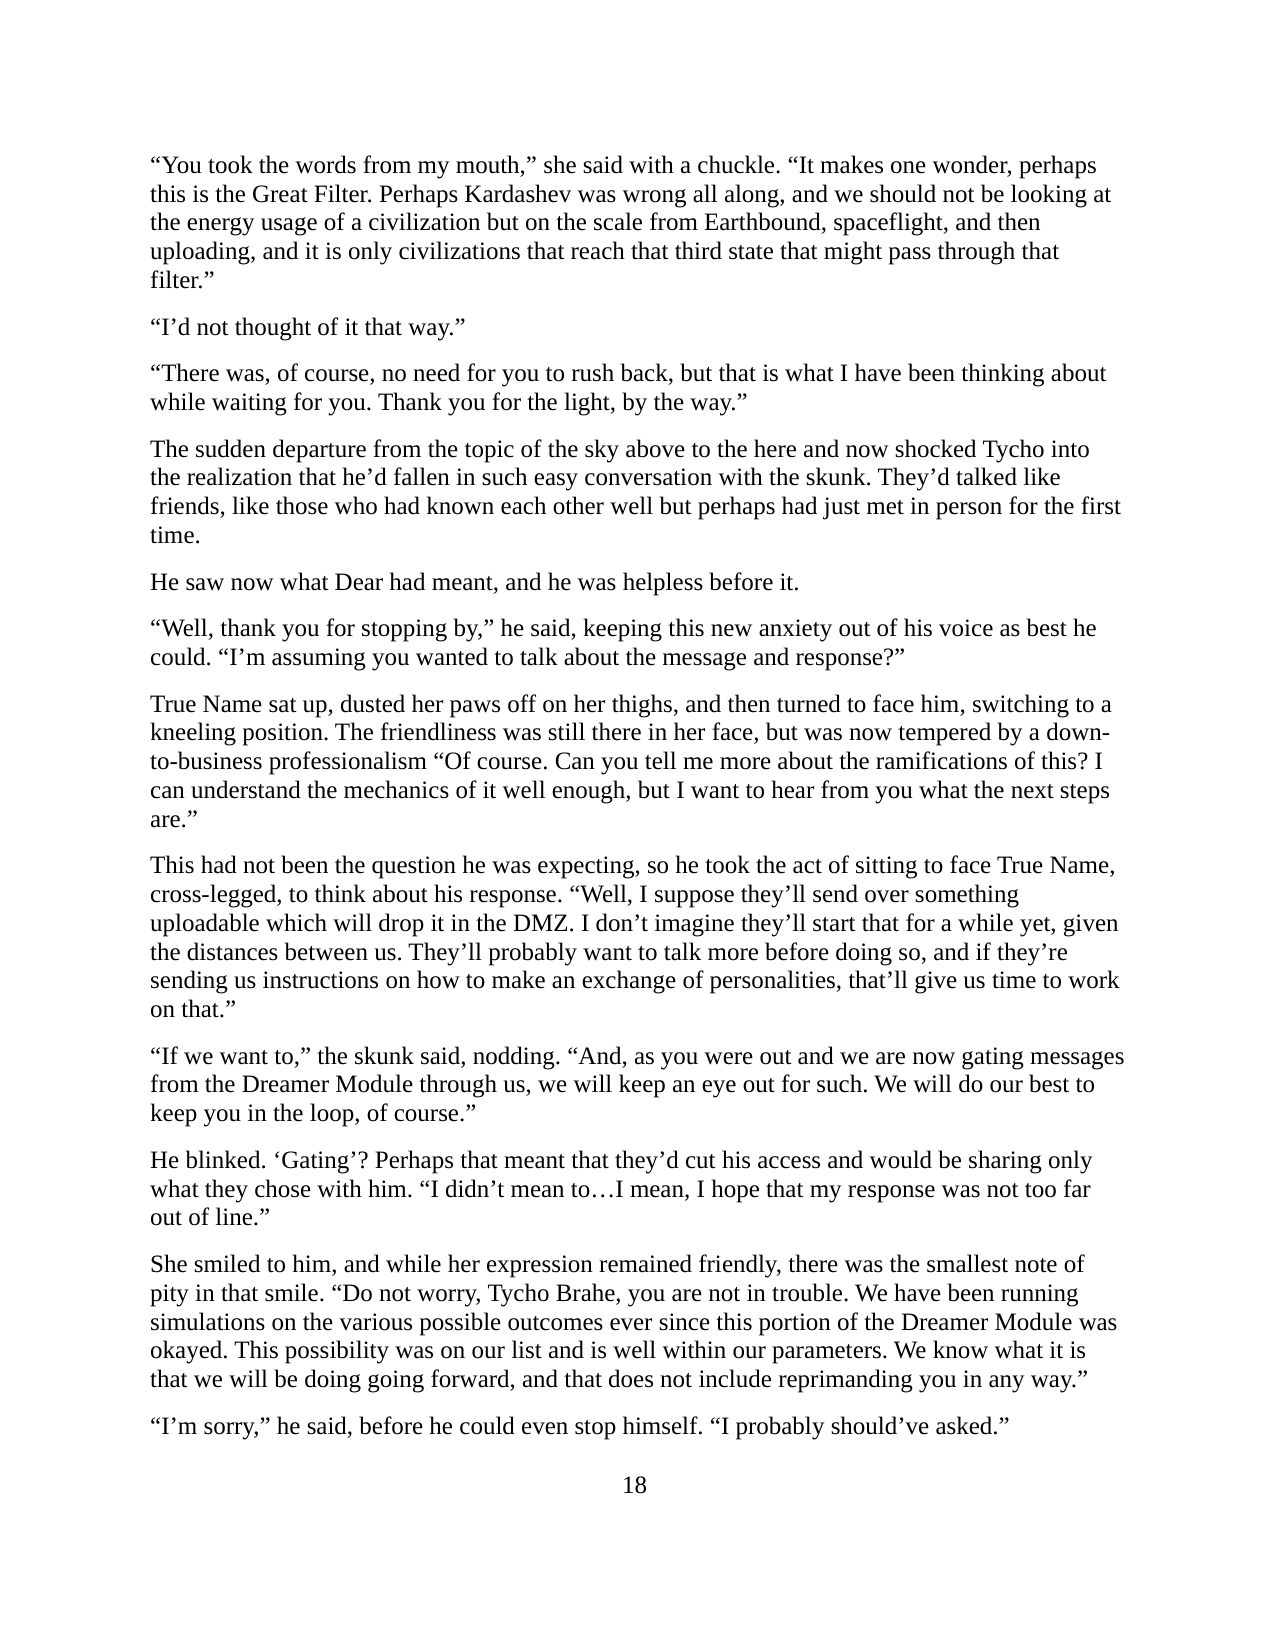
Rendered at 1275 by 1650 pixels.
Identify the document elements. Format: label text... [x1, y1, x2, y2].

text “I’d not thought of it that way.” [150, 312, 1125, 340]
text “If we want to,” the skunk said, nodding. “And, as you were out and we are now gating messages from the Dreamer Module through us, we will keep an eye out for such. We will do our best to keep you in the loop, of course.” [150, 1041, 1125, 1127]
text “Well, thank you for stopping by,” he said, keeping this new anxiety out of his voice as best he could. “I’m assuming you wanted to talk about the message and response?” [150, 613, 1125, 671]
text “I’m sorry,” he said, before he could even stop himself. “I probably should’ve asked.” [150, 1411, 1125, 1439]
text He blinked. ‘Gating’? Perhaps that meant that they’d cut his access and would be sharing only what they chose with him. “I didn’t mean to…I mean, I hope that my response was not too far out of line.” [150, 1145, 1125, 1231]
text The sudden departure from the topic of the sky above to the here and now shocked Tycho into the realization that he’d fallen in such easy conversation with the skunk. They’d talked like friends, like those who had known each other well but perhaps had just met in person for the first time. [150, 434, 1125, 549]
text True Name sat up, dusted her paws off on her thighs, and then turned to face him, switching to a kneeling position. The friendliness was still there in her face, but was now tempered by a down-to-business professionalism “Of course. Can you tell me more about the ramifications of this? I can understand the mechanics of it well enough, but I want to hear from you what the next steps are.” [150, 689, 1125, 832]
text This had not been the question he was expecting, so he took the act of sitting to face True Name, cross-legged, to think about his response. “Well, I suppose they’ll send over something uploadable which will drop it in the DMZ. I don’t imagine they’ll start that for a while yet, given the distances between us. They’ll probably want to talk more before doing so, and if they’re sending us instructions on how to make an exchange of personalities, that’ll give us time to work on that.” [150, 850, 1125, 1023]
text He saw now what Dear had meant, and he was helpless before it. [150, 567, 1125, 595]
text She smiled to him, and while her expression remained friendly, there was the smallest note of pity in that smile. “Do not worry, Tycho Brahe, you are not in trouble. We have been running simulations on the various possible outcomes ever since this portion of the Dreamer Module was okayed. This possibility was on our list and is well within our parameters. We know what it is that we will be doing going forward, and that does not include reprimanding you in any way.” [150, 1249, 1125, 1393]
text “There was, of course, no need for you to rush back, but that is what I have been thinking about while waiting for you. Thank you for the light, by the way.” [150, 358, 1125, 416]
text “You took the words from my mouth,” she said with a chuckle. “It makes one wonder, perhaps this is the Great Filter. Perhaps Kardashev was wrong all along, and we should not be looking at the energy usage of a civilization but on the scale from Earthbound, spaceflight, and then uploading, and it is only civilizations that reach that third state that might pass through that filter.” [150, 150, 1125, 294]
